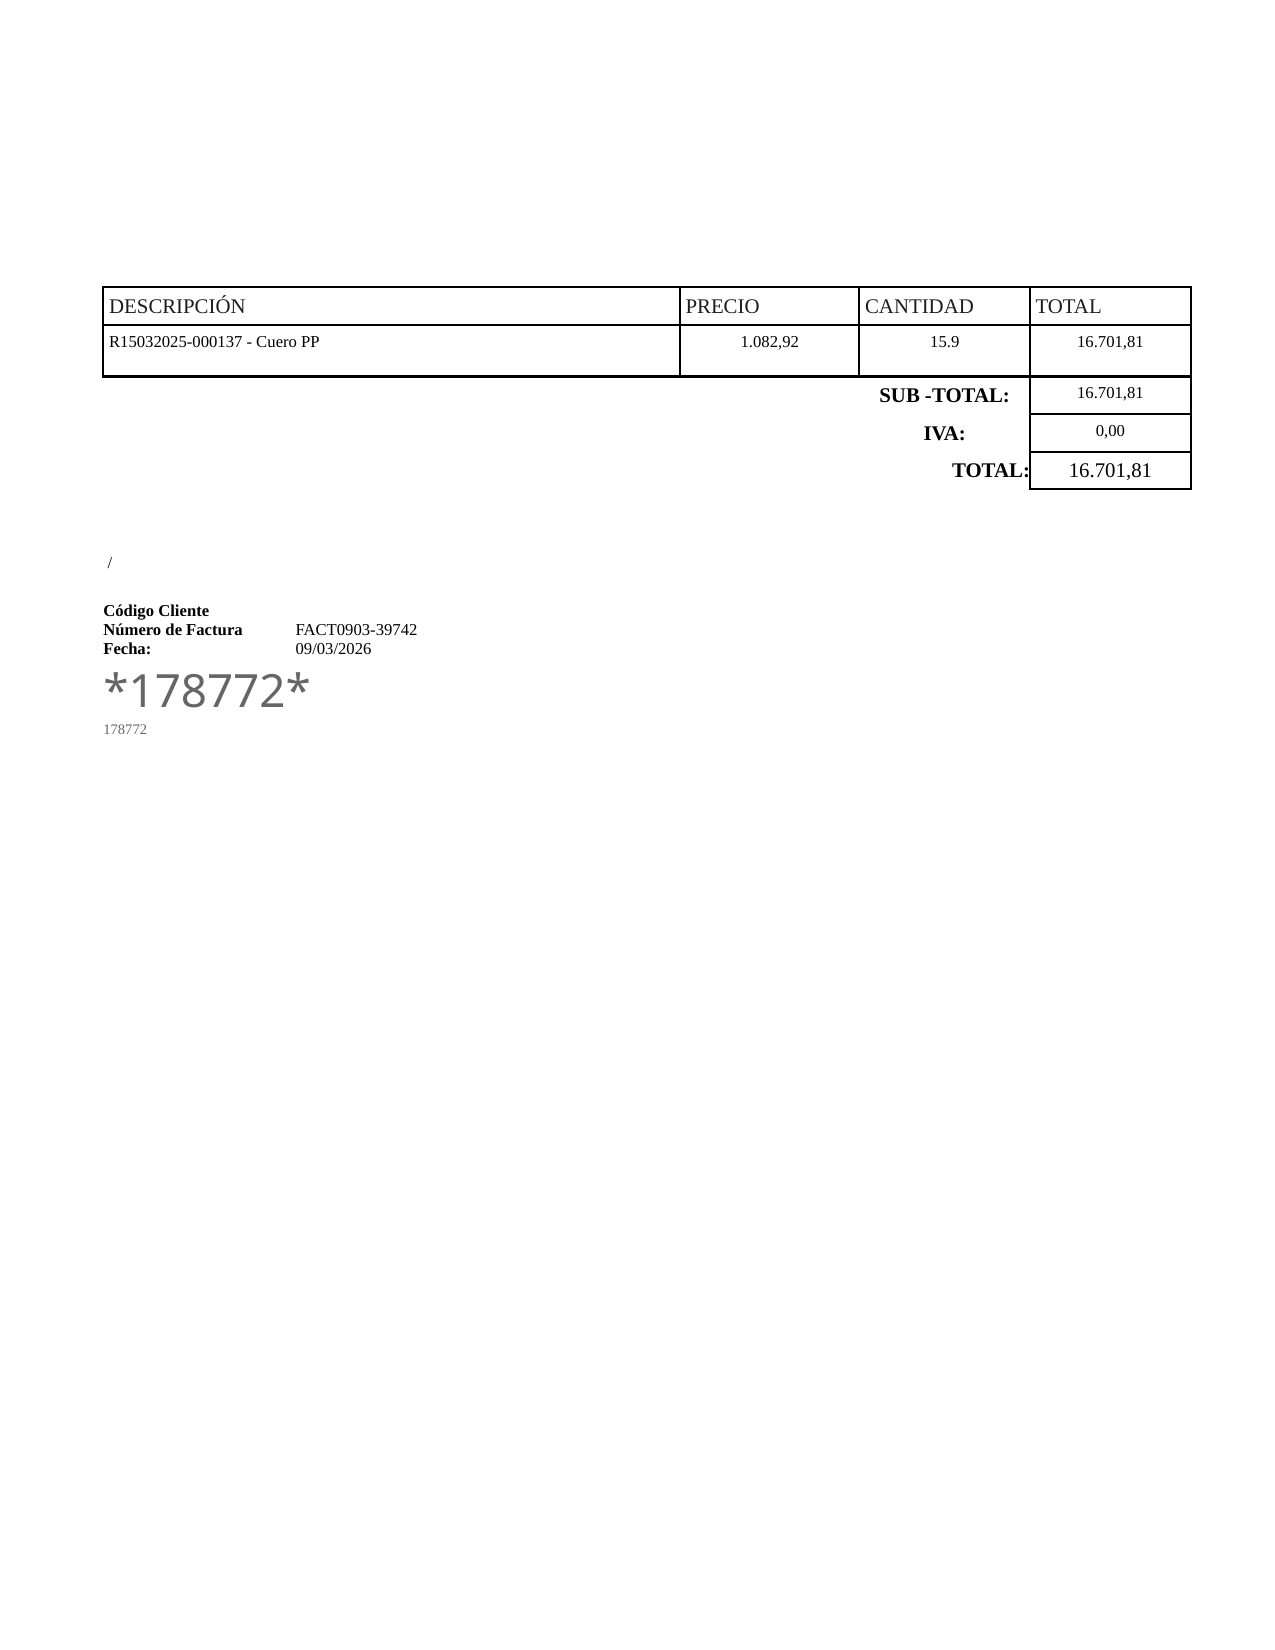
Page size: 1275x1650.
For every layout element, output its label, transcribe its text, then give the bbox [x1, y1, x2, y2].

table_cell R15032025-000137 - Cuero PP [104, 326, 679, 375]
table_header Código Cliente [103, 601, 295, 620]
table_header CANTIDAD [860, 288, 1029, 323]
table_header [103, 490, 858, 514]
table_cell [103, 534, 858, 553]
table_cell 1.082,92 [681, 326, 858, 375]
text 178772 [103, 721, 1137, 737]
table_cell 16.701,81 [1031, 326, 1190, 375]
table_cell 16.701,81 [1031, 453, 1190, 488]
table_cell 0,00 [1031, 415, 1190, 451]
table_cell Número de Factura [103, 620, 295, 639]
table_cell TOTAL: [859, 451, 1029, 488]
table_cell SUB -TOTAL: [859, 378, 1029, 413]
table_cell 16.701,81 [1031, 378, 1190, 413]
table_cell / [103, 553, 858, 572]
table_header [295, 601, 517, 620]
text *178772* [103, 658, 1137, 721]
table_cell [103, 514, 858, 533]
table_cell IVA: [859, 413, 1029, 451]
table_header TOTAL [1031, 288, 1190, 323]
table_cell 09/03/2026 [295, 639, 517, 658]
table_cell [103, 378, 859, 488]
table_cell FACT0903-39742 [295, 620, 517, 639]
table_header DESCRIPCIÓN [104, 288, 679, 323]
table_cell 15.9 [860, 326, 1029, 375]
table_cell Fecha: [103, 639, 295, 658]
table_header PRECIO [681, 288, 858, 323]
